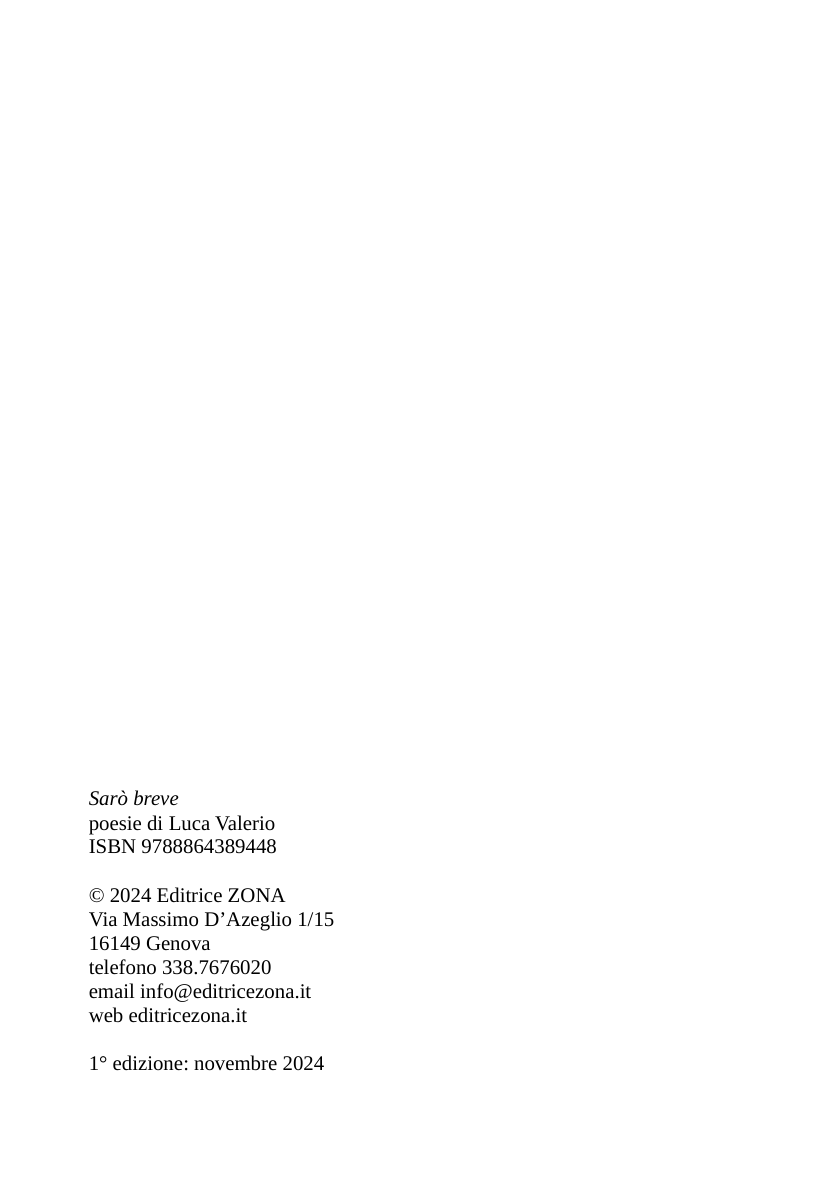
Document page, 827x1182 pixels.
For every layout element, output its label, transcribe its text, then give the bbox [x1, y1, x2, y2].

text Sarò breve [88, 786, 738, 810]
text telefono 338.7676020 [88, 955, 738, 979]
text Via Massimo D’Azeglio 1/15 [88, 907, 738, 931]
text web editricezona.it [88, 1003, 738, 1027]
text © 2024 Editrice ZONA [88, 883, 738, 907]
text 1° edizione: novembre 2024 [88, 1051, 738, 1075]
text ISBN 9788864389448 [88, 834, 738, 858]
text email info@editricezona.it [88, 979, 738, 1003]
text poesie di Luca Valerio [88, 810, 738, 834]
text 16149 Genova [88, 931, 738, 955]
